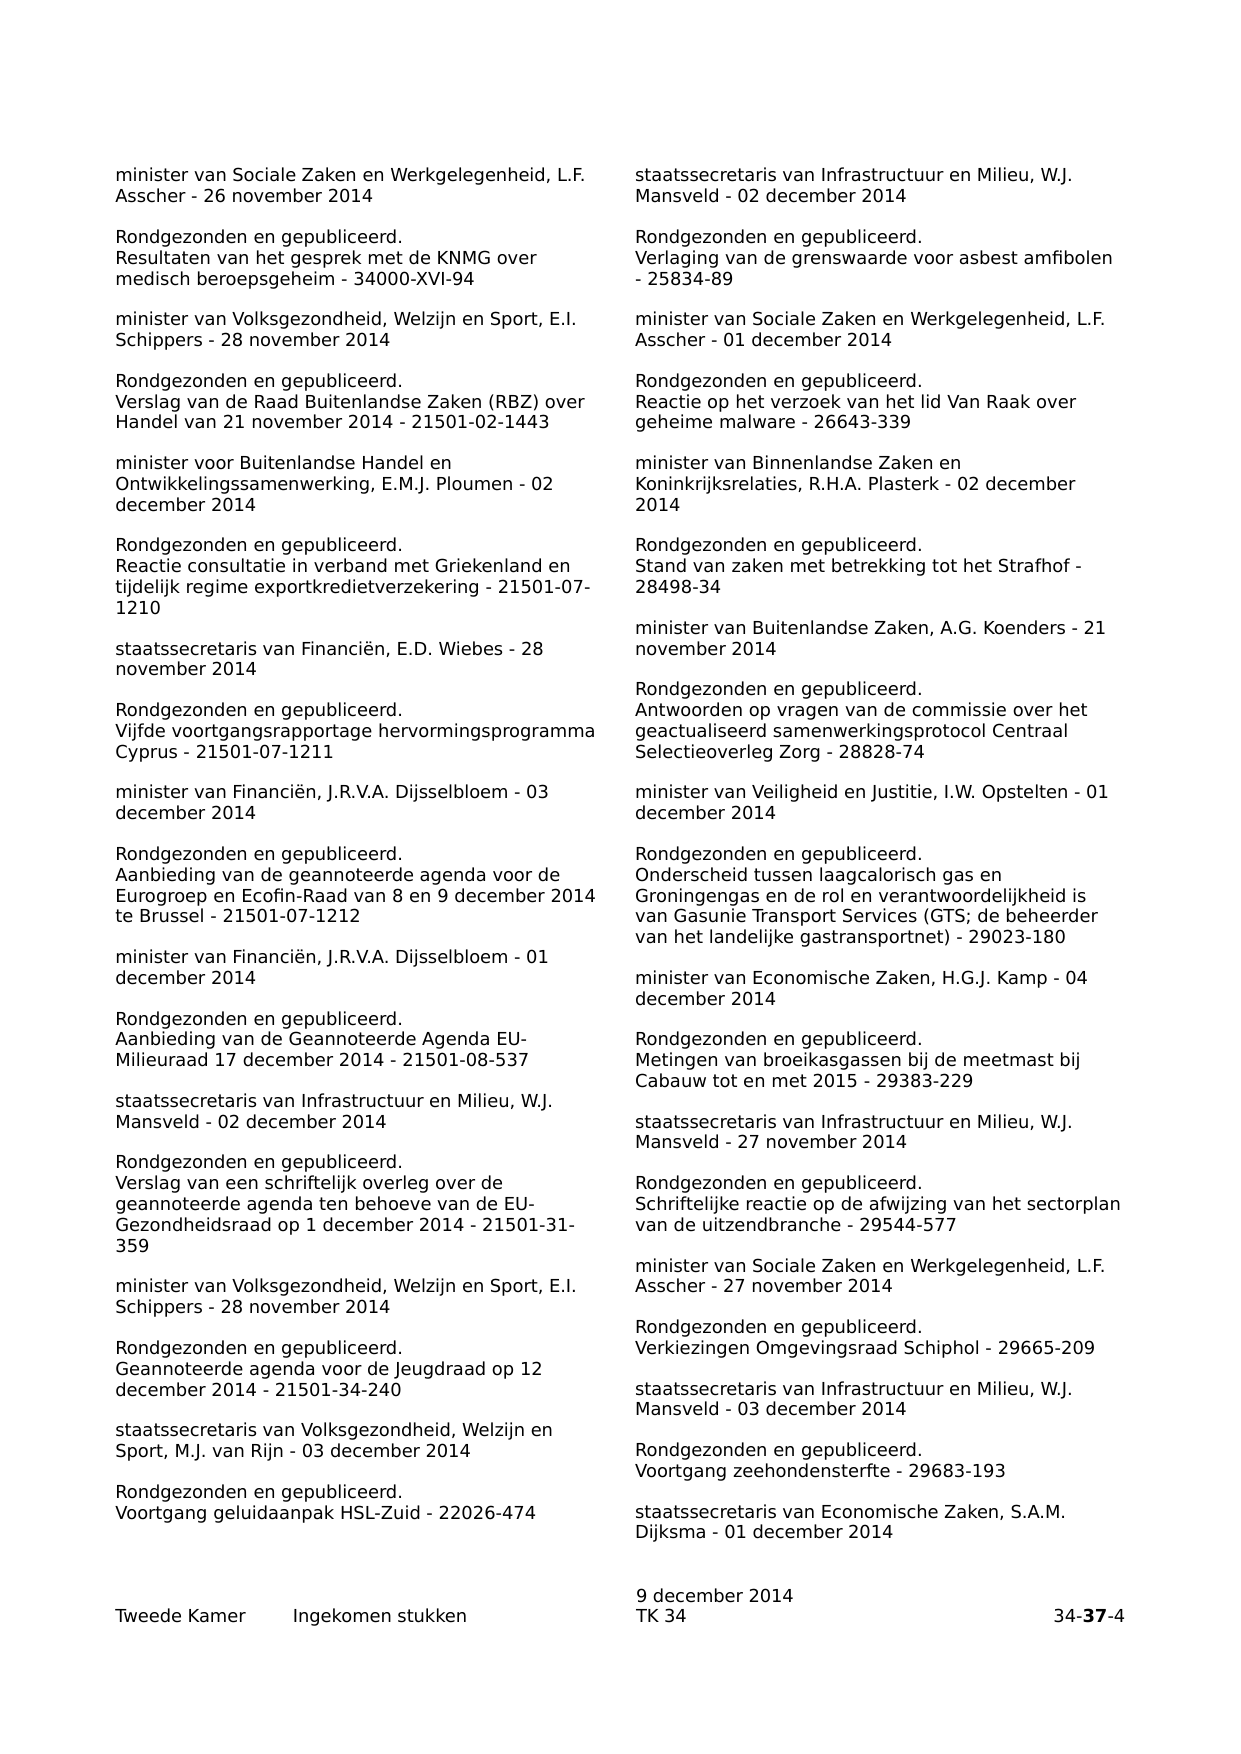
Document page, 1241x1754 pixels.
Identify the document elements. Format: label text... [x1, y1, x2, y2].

text minister van Sociale Zaken en Werkgelegenheid, L.F. Asscher - 27 november 2014 [635, 1256, 1125, 1297]
text minister van Volksgezondheid, Welzijn en Sport, E.I. Schippers - 28 november 2014 [115, 1276, 605, 1318]
text Antwoorden op vragen van de commissie over het geactualiseerd samenwerkingsprotocol Centraal Selectieoverleg Zorg - 28828-74 [635, 700, 1125, 762]
text Rondgezonden en gepubliceerd. [115, 371, 605, 391]
text Rondgezonden en gepubliceerd. [635, 1440, 1125, 1461]
text Vijfde voortgangsrapportage hervormingsprogramma Cyprus - 21501-07-1211 [115, 721, 605, 762]
text minister van Sociale Zaken en Werkgelegenheid, L.F. Asscher - 26 november 2014 [115, 165, 605, 207]
text Geannoteerde agenda voor de Jeugdraad op 12 december 2014 - 21501-34-240 [115, 1358, 605, 1400]
text staatssecretaris van Financiën, E.D. Wiebes - 28 november 2014 [115, 638, 605, 680]
text minister van Veiligheid en Justitie, I.W. Opstelten - 01 december 2014 [635, 782, 1125, 824]
text Verlaging van de grenswaarde voor asbest amfibolen - 25834-89 [635, 247, 1125, 289]
text minister van Volksgezondheid, Welzijn en Sport, E.I. Schippers - 28 november 2014 [115, 309, 605, 351]
text minister van Financiën, J.R.V.A. Dijsselbloem - 03 december 2014 [115, 782, 605, 824]
text Rondgezonden en gepubliceerd. [635, 227, 1125, 247]
text Verslag van een schriftelijk overleg over de geannoteerde agenda ten behoeve van de EU-Gezondheidsraad op 1 december 2014 - 21501-31-359 [115, 1173, 605, 1256]
text Rondgezonden en gepubliceerd. [115, 1152, 605, 1173]
text Rondgezonden en gepubliceerd. [635, 1173, 1125, 1194]
text Aanbieding van de geannoteerde agenda voor de Eurogroep en Ecofin-Raad van 8 en 9 december 2014 te Brussel - 21501-07-1212 [115, 864, 605, 927]
text minister voor Buitenlandse Handel en Ontwikkelingssamenwerking, E.M.J. Ploumen - 02 december 2014 [115, 453, 605, 515]
text minister van Binnenlandse Zaken en Koninkrijksrelaties, R.H.A. Plasterk - 02 december 2014 [635, 453, 1125, 515]
text Voortgang geluidaanpak HSL-Zuid - 22026-474 [115, 1502, 605, 1523]
text Aanbieding van de Geannoteerde Agenda EU-Milieuraad 17 december 2014 - 21501-08-537 [115, 1029, 605, 1071]
text Rondgezonden en gepubliceerd. [115, 1482, 605, 1502]
text Rondgezonden en gepubliceerd. [115, 700, 605, 721]
text Resultaten van het gesprek met de KNMG over medisch beroepsgeheim - 34000-XVI-94 [115, 247, 605, 289]
text staatssecretaris van Economische Zaken, S.A.M. Dijksma - 01 december 2014 [635, 1502, 1125, 1543]
text minister van Buitenlandse Zaken, A.G. Koenders - 21 november 2014 [635, 618, 1125, 659]
text Rondgezonden en gepubliceerd. [115, 1008, 605, 1029]
text minister van Economische Zaken, H.G.J. Kamp - 04 december 2014 [635, 968, 1125, 1009]
text minister van Financiën, J.R.V.A. Dijsselbloem - 01 december 2014 [115, 947, 605, 988]
text Rondgezonden en gepubliceerd. [635, 679, 1125, 700]
text Rondgezonden en gepubliceerd. [115, 227, 605, 247]
text Rondgezonden en gepubliceerd. [635, 1317, 1125, 1338]
text staatssecretaris van Volksgezondheid, Welzijn en Sport, M.J. van Rijn - 03 december 2014 [115, 1420, 605, 1462]
text staatssecretaris van Infrastructuur en Milieu, W.J. Mansveld - 27 november 2014 [635, 1112, 1125, 1153]
text Rondgezonden en gepubliceerd. [635, 535, 1125, 556]
text Rondgezonden en gepubliceerd. [115, 1338, 605, 1358]
text Rondgezonden en gepubliceerd. [115, 844, 605, 864]
text minister van Sociale Zaken en Werkgelegenheid, L.F. Asscher - 01 december 2014 [635, 309, 1125, 351]
text Reactie op het verzoek van het lid Van Raak over geheime malware - 26643-339 [635, 391, 1125, 433]
text Rondgezonden en gepubliceerd. [635, 1029, 1125, 1050]
text Verslag van de Raad Buitenlandse Zaken (RBZ) over Handel van 21 november 2014 - 21501-02-1443 [115, 391, 605, 433]
text staatssecretaris van Infrastructuur en Milieu, W.J. Mansveld - 03 december 2014 [635, 1378, 1125, 1420]
text Onderscheid tussen laagcalorisch gas en Groningengas en de rol en verantwoordelijkheid is van Gasunie Transport Services (GTS; de beheerder van het landelijke gastransportnet) - 29023-180 [635, 864, 1125, 948]
text staatssecretaris van Infrastructuur en Milieu, W.J. Mansveld - 02 december 2014 [115, 1091, 605, 1132]
text Rondgezonden en gepubliceerd. [635, 371, 1125, 391]
text Metingen van broeikasgassen bij de meetmast bij Cabauw tot en met 2015 - 29383-229 [635, 1050, 1125, 1092]
text Rondgezonden en gepubliceerd. [635, 844, 1125, 864]
text Schriftelijke reactie op de afwijzing van het sectorplan van de uitzendbranche - 29544-577 [635, 1194, 1125, 1236]
text Reactie consultatie in verband met Griekenland en tijdelijk regime exportkredietverzekering - 21501-07-1210 [115, 556, 605, 618]
text Voortgang zeehondensterfte - 29683-193 [635, 1461, 1125, 1482]
text staatssecretaris van Infrastructuur en Milieu, W.J. Mansveld - 02 december 2014 [635, 165, 1125, 207]
text Verkiezingen Omgevingsraad Schiphol - 29665-209 [635, 1338, 1125, 1358]
text Stand van zaken met betrekking tot het Strafhof - 28498-34 [635, 556, 1125, 598]
text Rondgezonden en gepubliceerd. [115, 535, 605, 556]
